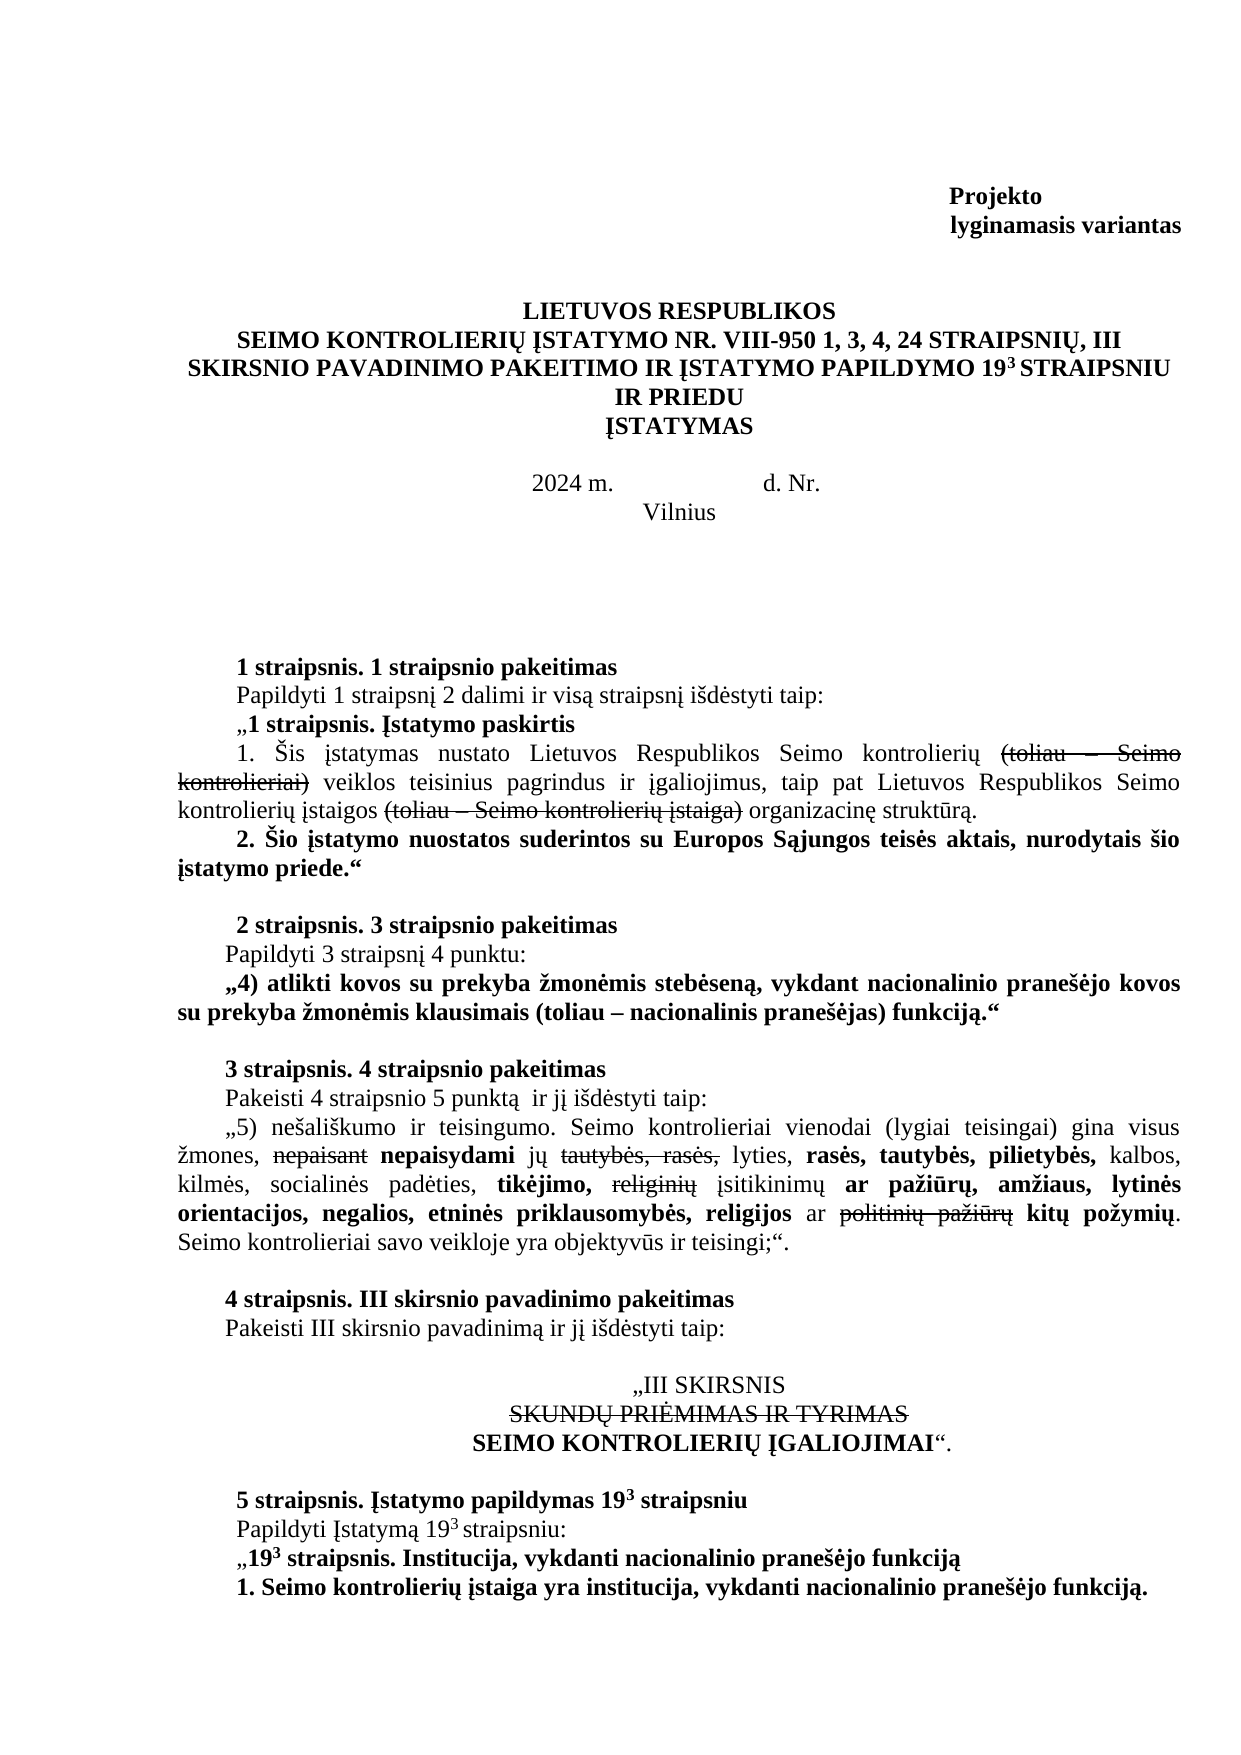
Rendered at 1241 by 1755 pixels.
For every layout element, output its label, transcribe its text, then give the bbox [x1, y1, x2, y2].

text 2 straipsnis. 3 straipsnio pakeitimas [177, 910, 1181, 939]
text 4 straipsnis. III skirsnio pavadinimo pakeitimas [177, 1284, 1181, 1313]
text Papildyti Įstatymą 193 straipsniu: [177, 1514, 1181, 1543]
text SKUNDŲ PRIĖMIMAS IR TYRIMAS [177, 1399, 1181, 1428]
text Papildyti 3 straipsnį 4 punktu: [177, 939, 1181, 968]
text LIETUVOS RESPUBLIKOS [177, 296, 1181, 325]
text Papildyti 1 straipsnį 2 dalimi ir visą straipsnį išdėstyti taip: [177, 680, 1181, 709]
text „5) nešališkumo ir teisingumo. Seimo kontrolieriai vienodai (lygiai teisingai) gina visus žmones, nepaisant nepaisydami jų tautybės, rasės, lyties, rasės, tautybės, pilietybės, kalbos, kilmės, socialinės padėties, tikėjimo, religinių įsitikinimų ar pažiūrų, amžiaus, lytinės orientacijos, negalios, etninės priklausomybės, religijos ar politinių pažiūrų kitų požymių. Seimo kontrolieriai savo veikloje yra objektyvūs ir teisingi;“. [177, 1112, 1181, 1255]
text „III SKIRSNIS [177, 1370, 1181, 1399]
text 2024 m. d. Nr. [177, 468, 1181, 497]
text lyginamasis variantas [177, 210, 1181, 238]
text SEIMO KONTROLIERIŲ ĮSTATYMO NR. VIII-950 1, 3, 4, 24 STRAIPSNIŲ, III SKIRSNIO PAVADINIMO PAKEITIMO IR ĮSTATYMO PAPILDYMO 193 STRAIPSNIU IR PRIEDU [177, 325, 1181, 411]
text 3 straipsnis. 4 straipsnio pakeitimas [177, 1054, 1181, 1083]
text Projekto [702, 181, 1181, 210]
text ĮSTATYMAS [177, 411, 1181, 440]
text Pakeisti 4 straipsnio 5 punktą ir jį išdėstyti taip: [177, 1083, 1181, 1112]
text Pakeisti III skirsnio pavadinimą ir jį išdėstyti taip: [177, 1313, 1181, 1342]
text 2. Šio įstatymo nuostatos suderintos su Europos Sąjungos teisės aktais, nurodytais šio įstatymo priede.“ [177, 824, 1181, 882]
text „4) atlikti kovos su prekyba žmonėmis stebėseną, vykdant nacionalinio pranešėjo kovos su prekyba žmonėmis klausimais (toliau – nacionalinis pranešėjas) funkciją.“ [177, 968, 1181, 1025]
text 1. Seimo kontrolierių įstaiga yra institucija, vykdanti nacionalinio pranešėjo funkciją. [177, 1572, 1181, 1600]
text „193 straipsnis. Institucija, vykdanti nacionalinio pranešėjo funkciją [177, 1543, 1181, 1572]
text 1. Šis įstatymas nustato Lietuvos Respublikos Seimo kontrolierių (toliau – Seimo kontrolieriai) veiklos teisinius pagrindus ir įgaliojimus, taip pat Lietuvos Respublikos Seimo kontrolierių įstaigos (toliau – Seimo kontrolierių įstaiga) organizacinę struktūrą. [177, 738, 1181, 824]
text Vilnius [177, 497, 1181, 526]
text „1 straipsnis. Įstatymo paskirtis [177, 709, 1181, 738]
text SEIMO KONTROLIERIŲ ĮGALIOJIMAI“. [177, 1428, 1181, 1457]
text 1 straipsnis. 1 straipsnio pakeitimas [177, 652, 1181, 680]
text 5 straipsnis. Įstatymo papildymas 193 straipsniu [177, 1485, 1181, 1514]
